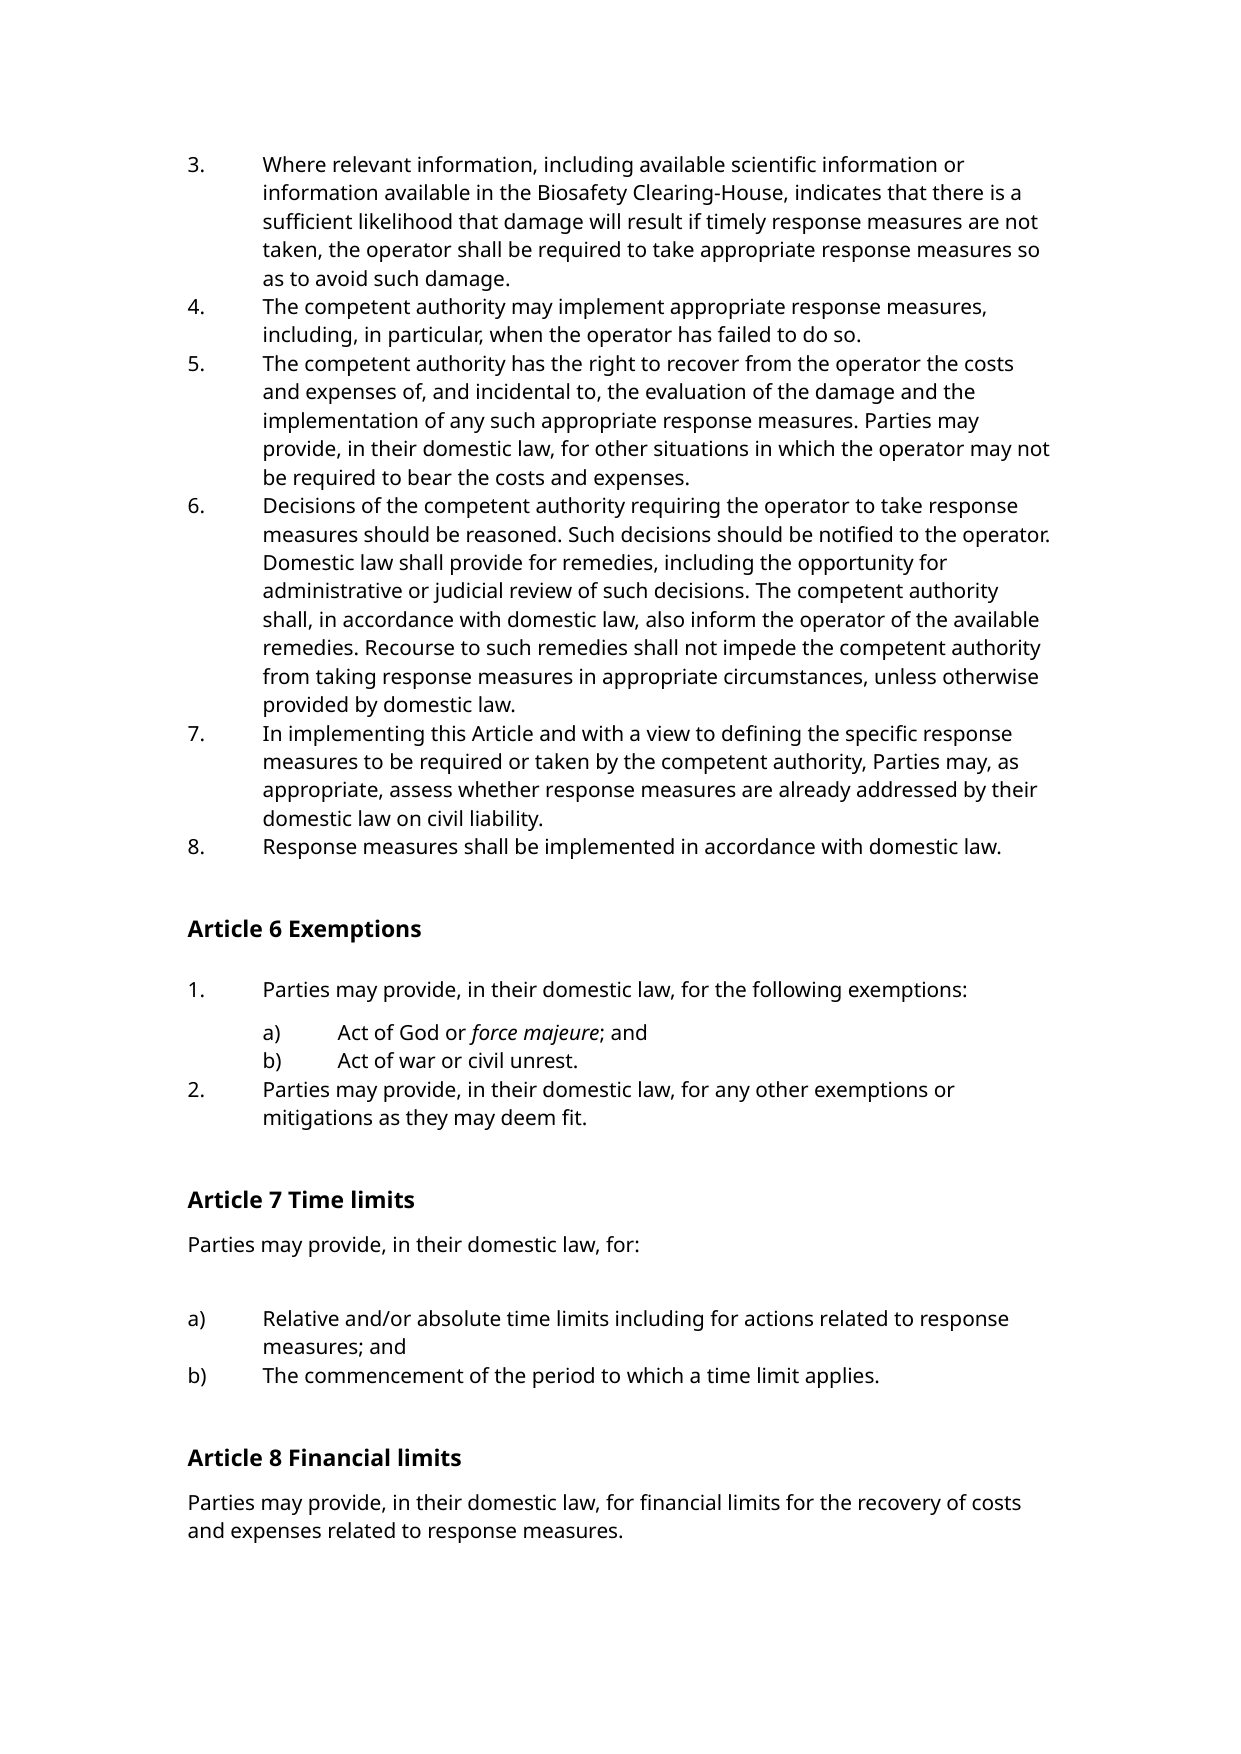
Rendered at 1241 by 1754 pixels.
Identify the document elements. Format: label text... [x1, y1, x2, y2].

subtitle Article 6 Exemptions [187, 913, 1053, 945]
list Parties may provide, in their domestic law, for the following exemptions: [187, 975, 1053, 1003]
list The competent authority has the right to recover from the operator the costs and expenses of, and incidental to, the evaluation of the damage and the implementation of any such appropriate response measures. Parties may provide, in their domestic law, for other situations in which the operator may not be required to bear the costs and expenses. [187, 349, 1053, 491]
list Where relevant information, including available scientific information or information available in the Biosafety Clearing-House, indicates that there is a sufficient likelihood that damage will result if timely response measures are not taken, the operator shall be required to take appropriate response measures so as to avoid such damage. [187, 150, 1053, 292]
list Parties may provide, in their domestic law, for any other exemptions or mitigations as they may deem fit. [187, 1075, 1053, 1132]
list Decisions of the competent authority requiring the operator to take response measures should be reasoned. Such decisions should be notified to the operator. Domestic law shall provide for remedies, including the opportunity for administrative or judicial review of such decisions. The competent authority shall, in accordance with domestic law, also inform the operator of the available remedies. Recourse to such remedies shall not impede the competent authority from taking response measures in appropriate circumstances, unless otherwise provided by domestic law. [187, 491, 1053, 719]
list Act of God or force majeure; and [262, 1018, 1053, 1047]
list Act of war or civil unrest. [262, 1047, 1053, 1075]
subtitle Article 8 Financial limits [187, 1442, 1053, 1473]
text Parties may provide, in their domestic law, for: [187, 1231, 1053, 1259]
list The competent authority may implement appropriate response measures, including, in particular, when the operator has failed to do so. [187, 292, 1053, 349]
list Response measures shall be implemented in accordance with domestic law. [187, 832, 1053, 861]
list The commencement of the period to which a time limit applies. [187, 1361, 1053, 1389]
list Relative and/or absolute time limits including for actions related to response measures; and [187, 1304, 1053, 1361]
list In implementing this Article and with a view to defining the specific response measures to be required or taken by the competent authority, Parties may, as appropriate, assess whether response measures are already addressed by their domestic law on civil liability. [187, 719, 1053, 832]
subtitle Article 7 Time limits [187, 1184, 1053, 1216]
text Parties may provide, in their domestic law, for financial limits for the recovery of costs and expenses related to response measures. [187, 1488, 1053, 1545]
